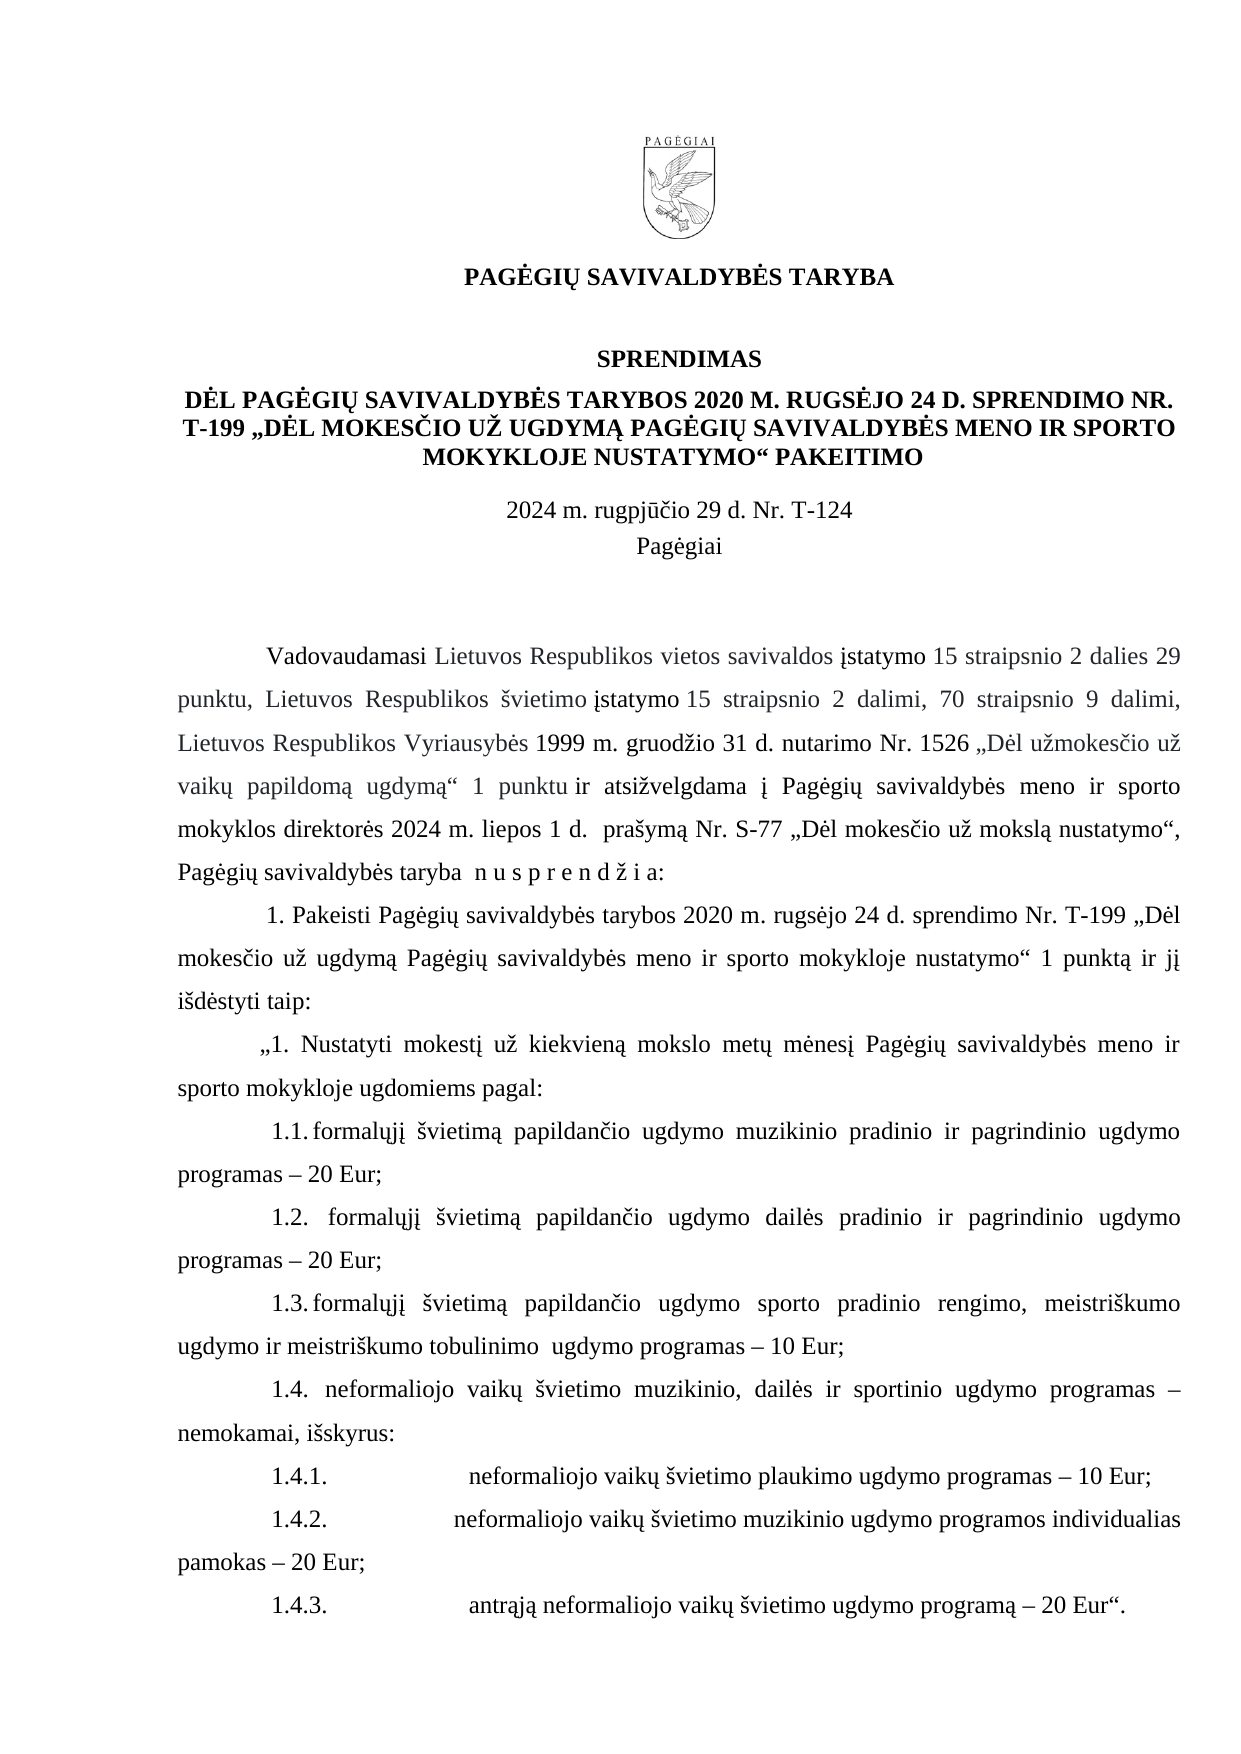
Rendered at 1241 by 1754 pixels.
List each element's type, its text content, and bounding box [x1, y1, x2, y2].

text „1. Nustatyti mokestį už kiekvieną mokslo metų mėnesį Pagėgių savivaldybės meno ir sporto mokykloje ugdomiems pagal: [177, 1029, 1181, 1101]
text Pagėgiai [177, 531, 1181, 560]
text 1.4.3. antrąją neformaliojo vaikų švietimo ugdymo programą – 20 Eur“. [271, 1590, 1181, 1619]
text 1.4. neformaliojo vaikų švietimo muzikinio, dailės ir sportinio ugdymo programas – nemokamai, išskyrus: [177, 1374, 1181, 1446]
subtitle 2024 m. rugpjūčio 29 d. Nr. T-124 [177, 495, 1181, 524]
text Vadovaudamasi Lietuvos Respublikos vietos savivaldos įstatymo 15 straipsnio 2 dalies 29 punktu, Lietuvos Respublikos švietimo įstatymo 15 straipsnio 2 dalimi, 70 straipsnio 9 dalimi, Lietuvos Respublikos Vyriausybės 1999 m. gruodžio 31 d. nutarimo Nr. 1526 „Dėl užmokesčio už vaikų papildomą ugdymą“ 1 punktu ir atsižvelgdama į Pagėgių savivaldybės meno ir sporto mokyklos direktorės 2024 m. liepos 1 d. prašymą Nr. S-77 „Dėl mokesčio už mokslą nustatymo“, Pagėgių savivaldybės taryba n u s p r e n d ž i a: [177, 641, 1181, 886]
text 1.1. formalųjį švietimą papildančio ugdymo muzikinio pradinio ir pagrindinio ugdymo programas – 20 Eur; [177, 1116, 1181, 1188]
text 1.4.1. neformaliojo vaikų švietimo plaukimo ugdymo programas – 10 Eur; [271, 1461, 1181, 1489]
text Dėl PAGĖGIŲ SAVIVALDYBĖS TARYBOS 2020 M. rugsėjo 24 d. sprendimo nr. t-199 „Dėl mokesčio už UGDYMĄ PAGĖGIŲ SAVIVALDYBĖS MENO IR SPORTO MOKYKLOJE NUSTATYMO“ pakeitimo [177, 385, 1181, 471]
text 1.3. formalųjį švietimą papildančio ugdymo sporto pradinio rengimo, meistriškumo ugdymo ir meistriškumo tobulinimo ugdymo programas – 10 Eur; [177, 1288, 1181, 1360]
subtitle PAGĖGIŲ SAVIVALDYBĖS TARYBA [177, 262, 1181, 291]
text 1.2. formalųjį švietimą papildančio ugdymo dailės pradinio ir pagrindinio ugdymo programas – 20 Eur; [177, 1202, 1181, 1274]
text 1. Pakeisti Pagėgių savivaldybės tarybos 2020 m. rugsėjo 24 d. sprendimo Nr. T-199 „Dėl mokesčio už ugdymą Pagėgių savivaldybės meno ir sporto mokykloje nustatymo“ 1 punktą ir jį išdėstyti taip: [177, 900, 1181, 1015]
text 1.4.2. neformaliojo vaikų švietimo muzikinio ugdymo programos individualias pamokas – 20 Eur; [177, 1504, 1181, 1576]
text sprendimas [177, 344, 1181, 373]
